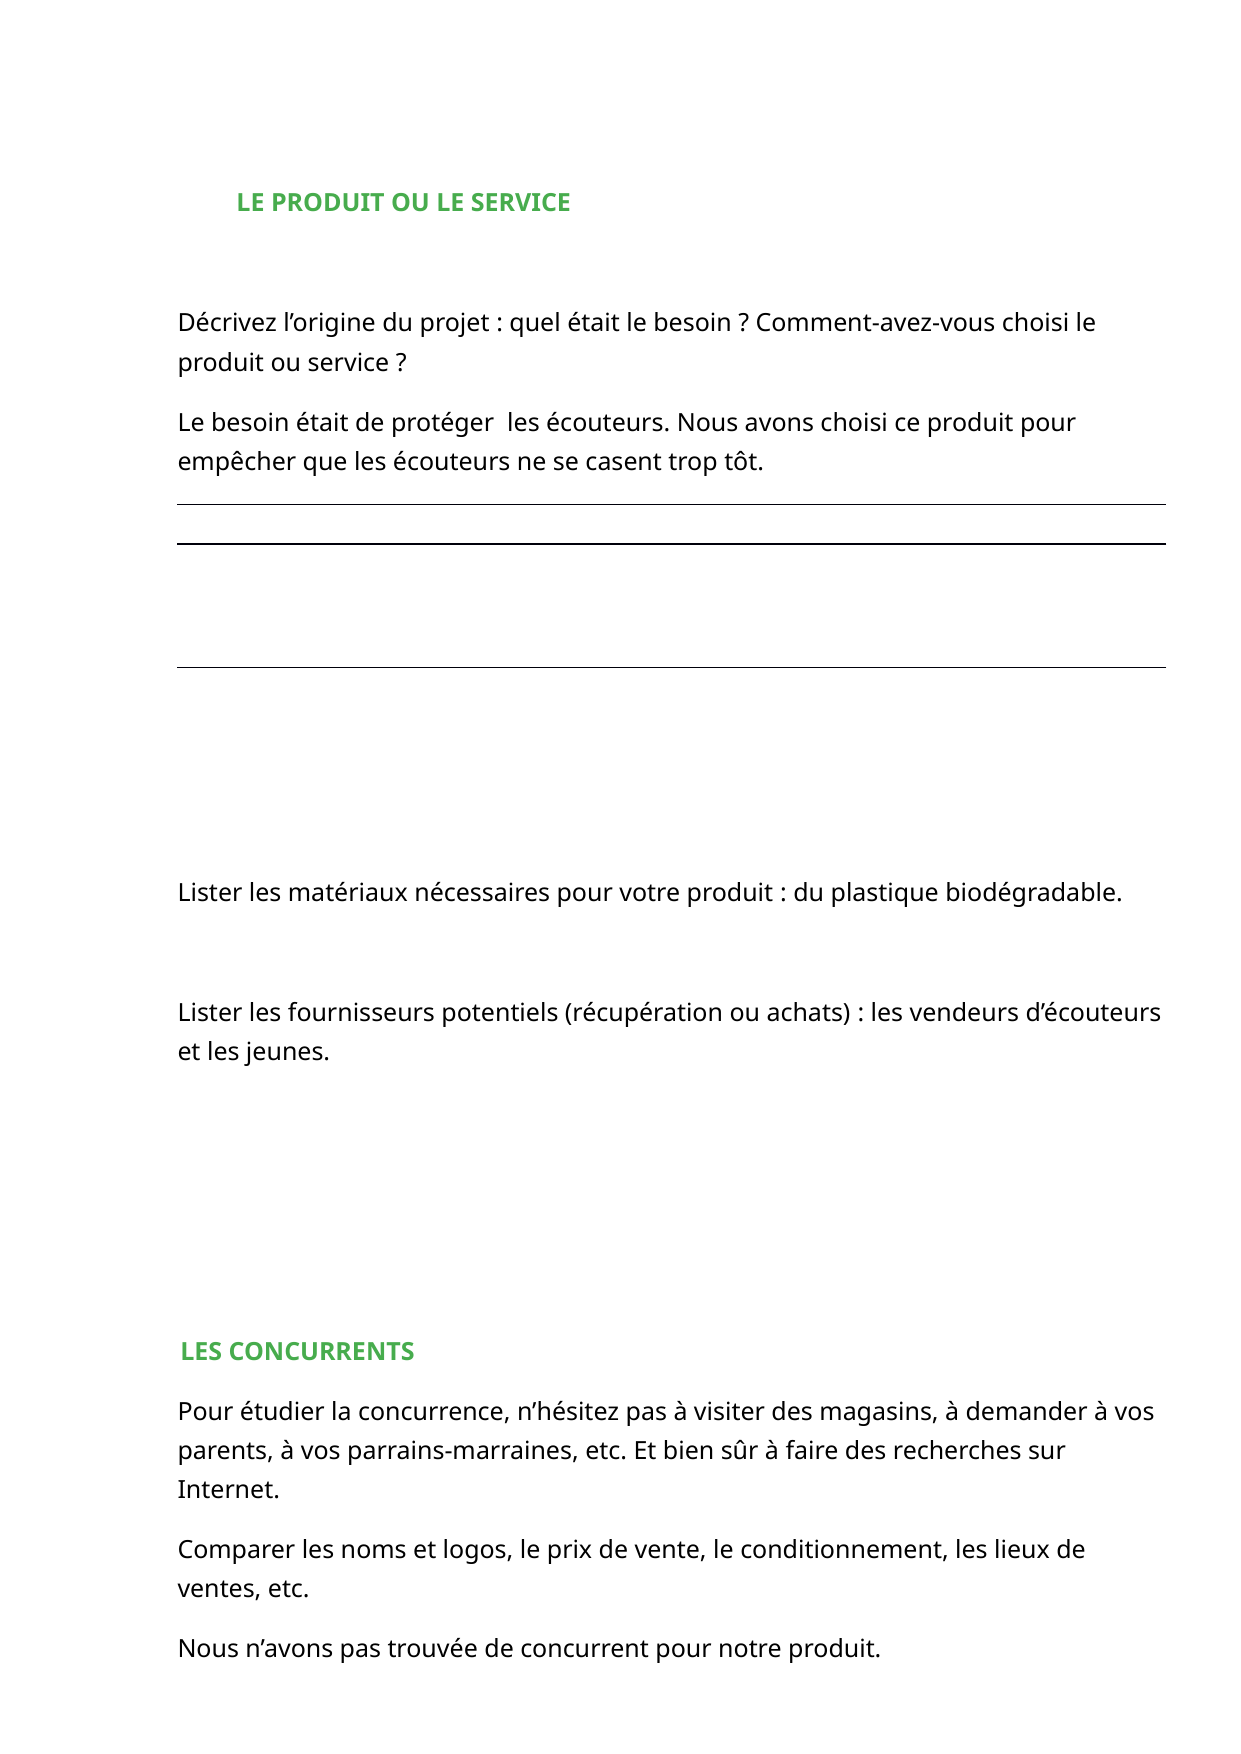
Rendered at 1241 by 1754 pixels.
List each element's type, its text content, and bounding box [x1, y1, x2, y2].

text LE PRODUIT OU LE SERVICE [236, 185, 1166, 219]
text Comparer les noms et logos, le prix de vente, le conditionnement, les lieux de ventes, etc. [177, 1532, 1166, 1605]
text LES CONCURRENTS [148, 1333, 1166, 1368]
text Nous n’avons pas trouvée de concurrent pour notre produit. [177, 1631, 1166, 1665]
text Lister les matériaux nécessaires pour votre produit : du plastique biodégradable. [177, 874, 1166, 908]
text Décrivez l’origine du projet : quel était le besoin ? Comment-avez-vous choisi le produit ou service ? [177, 305, 1166, 378]
text Lister les fournisseurs potentiels (récupération ou achats) : les vendeurs d’écouteurs et les jeunes. [177, 994, 1166, 1068]
text Le besoin était de protéger les écouteurs. Nous avons choisi ce produit pour empêcher que les écouteurs ne se casent trop tôt. [177, 404, 1166, 477]
text Pour étudier la concurrence, n’hésitez pas à visiter des magasins, à demander à vos parents, à vos parrains-marraines, etc. Et bien sûr à faire des recherches sur Internet. [177, 1393, 1166, 1506]
